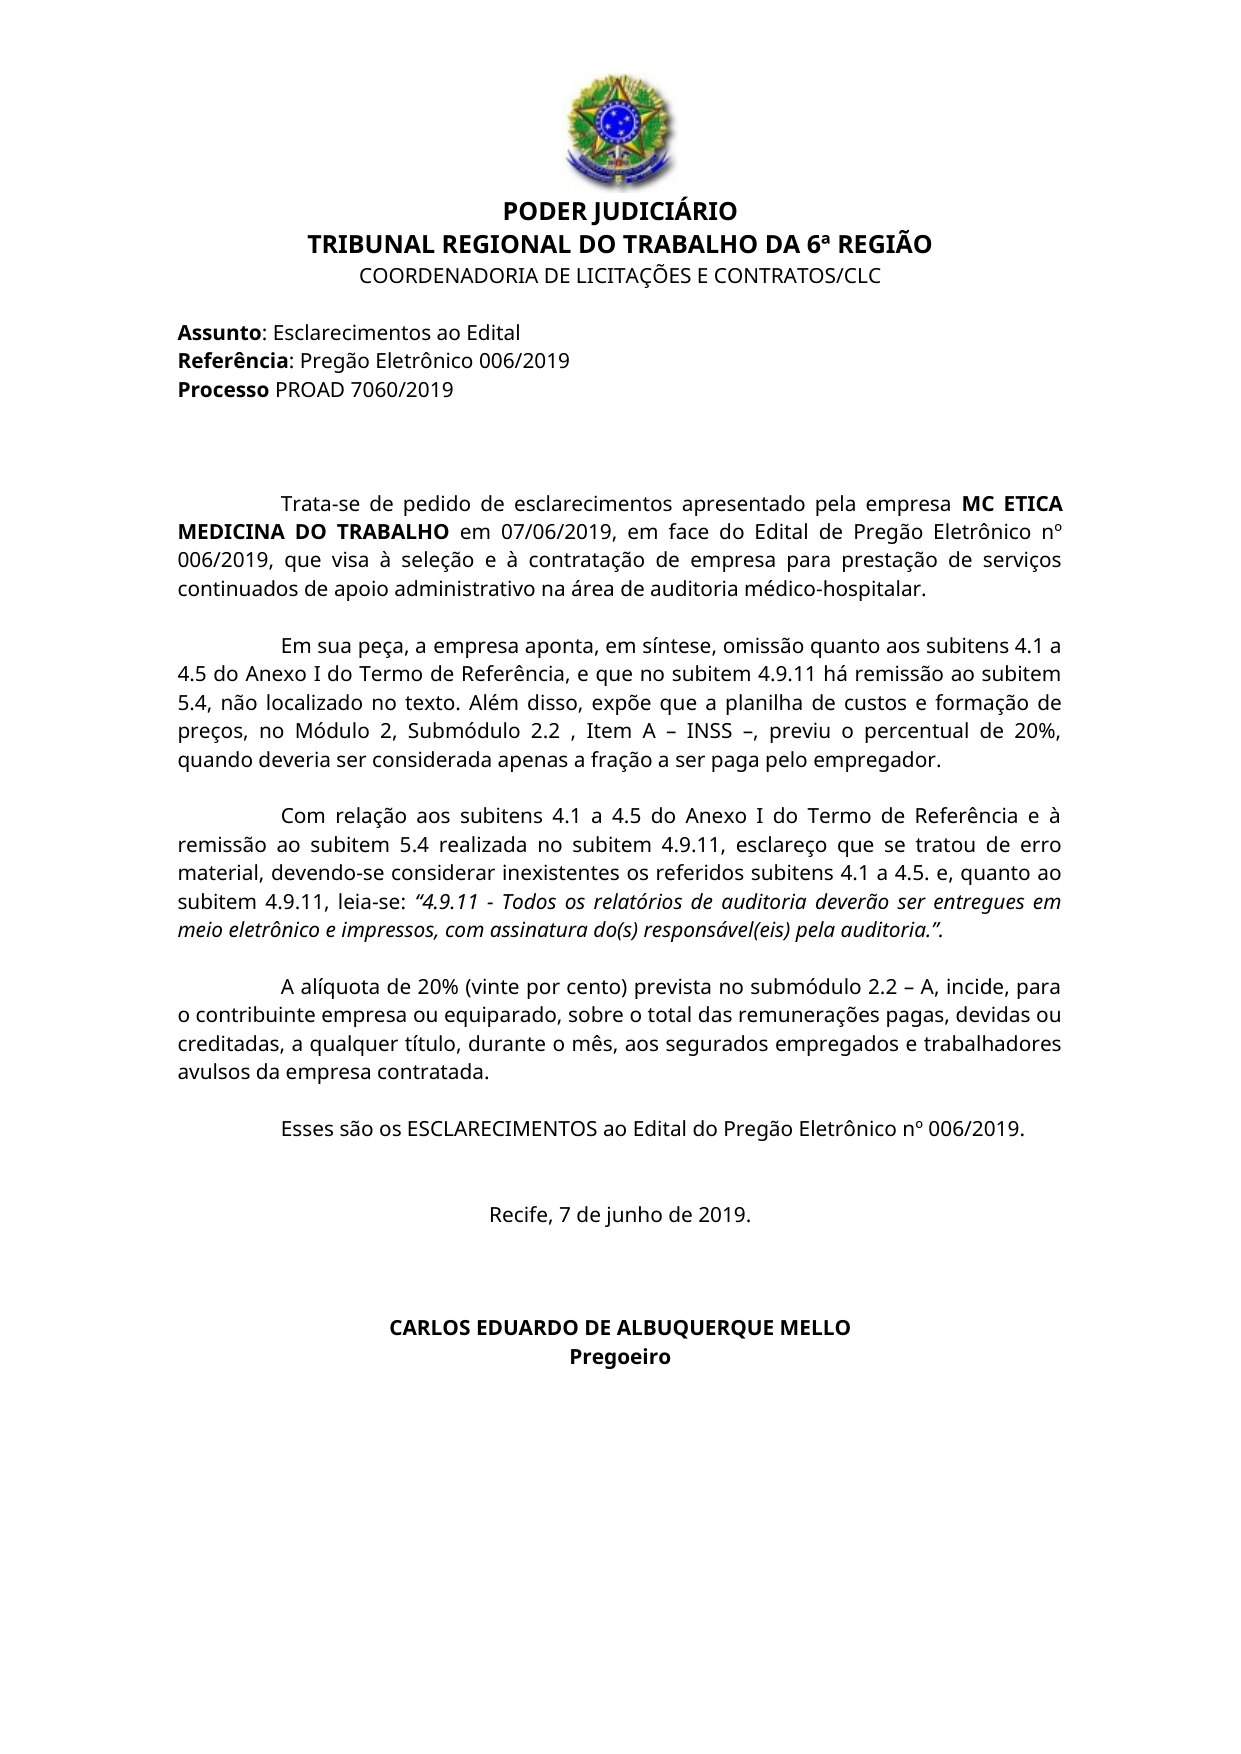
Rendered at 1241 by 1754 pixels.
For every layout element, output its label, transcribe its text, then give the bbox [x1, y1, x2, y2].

text Trata-se de pedido de esclarecimentos apresentado pela empresa MC ETICA MEDICINA DO TRABALHO em 07/06/2019, em face do Edital de Pregão Eletrônico nº 006/2019, que visa à seleção e à contratação de empresa para prestação de serviços continuados de apoio administrativo na área de auditoria médico-hospitalar. [177, 489, 1063, 602]
text Pregoeiro [177, 1342, 1063, 1370]
picture [562, 73, 678, 193]
text Em sua peça, a empresa aponta, em síntese, omissão quanto aos subitens 4.1 a 4.5 do Anexo I do Termo de Referência, e que no subitem 4.9.11 há remissão ao subitem 5.4, não localizado no texto. Além disso, expõe que a planilha de custos e formação de preços, no Módulo 2, Submódulo 2.2 , Item A – INSS –, previu o percentual de 20%, quando deveria ser considerada apenas a fração a ser paga pelo empregador. [177, 631, 1063, 773]
text Processo PROAD 7060/2019 [177, 375, 1063, 403]
text Assunto: Esclarecimentos ao Edital [177, 318, 1063, 347]
text Com relação aos subitens 4.1 a 4.5 do Anexo I do Termo de Referência e à remissão ao subitem 5.4 realizada no subitem 4.9.11, esclareço que se tratou de erro material, devendo-se considerar inexistentes os referidos subitens 4.1 a 4.5. e, quanto ao subitem 4.9.11, leia-se: “4.9.11 - Todos os relatórios de auditoria deverão ser entregues em meio eletrônico e impressos, com assinatura do(s) responsável(eis) pela auditoria.”. [177, 802, 1063, 944]
text Esses são os ESCLARECIMENTOS ao Edital do Pregão Eletrônico nº 006/2019. [177, 1114, 1063, 1143]
text CARLOS EDUARDO DE ALBUQUERQUE MELLO [177, 1313, 1063, 1342]
text Recife, 7 de junho de 2019. [177, 1200, 1063, 1228]
text Referência: Pregão Eletrônico 006/2019 [177, 347, 1063, 375]
text A alíquota de 20% (vinte por cento) prevista no submódulo 2.2 – A, incide, para o contribuinte empresa ou equiparado, sobre o total das remunerações pagas, devidas ou creditadas, a qualquer título, durante o mês, aos segurados empregados e trabalhadores avulsos da empresa contratada. [177, 972, 1063, 1086]
